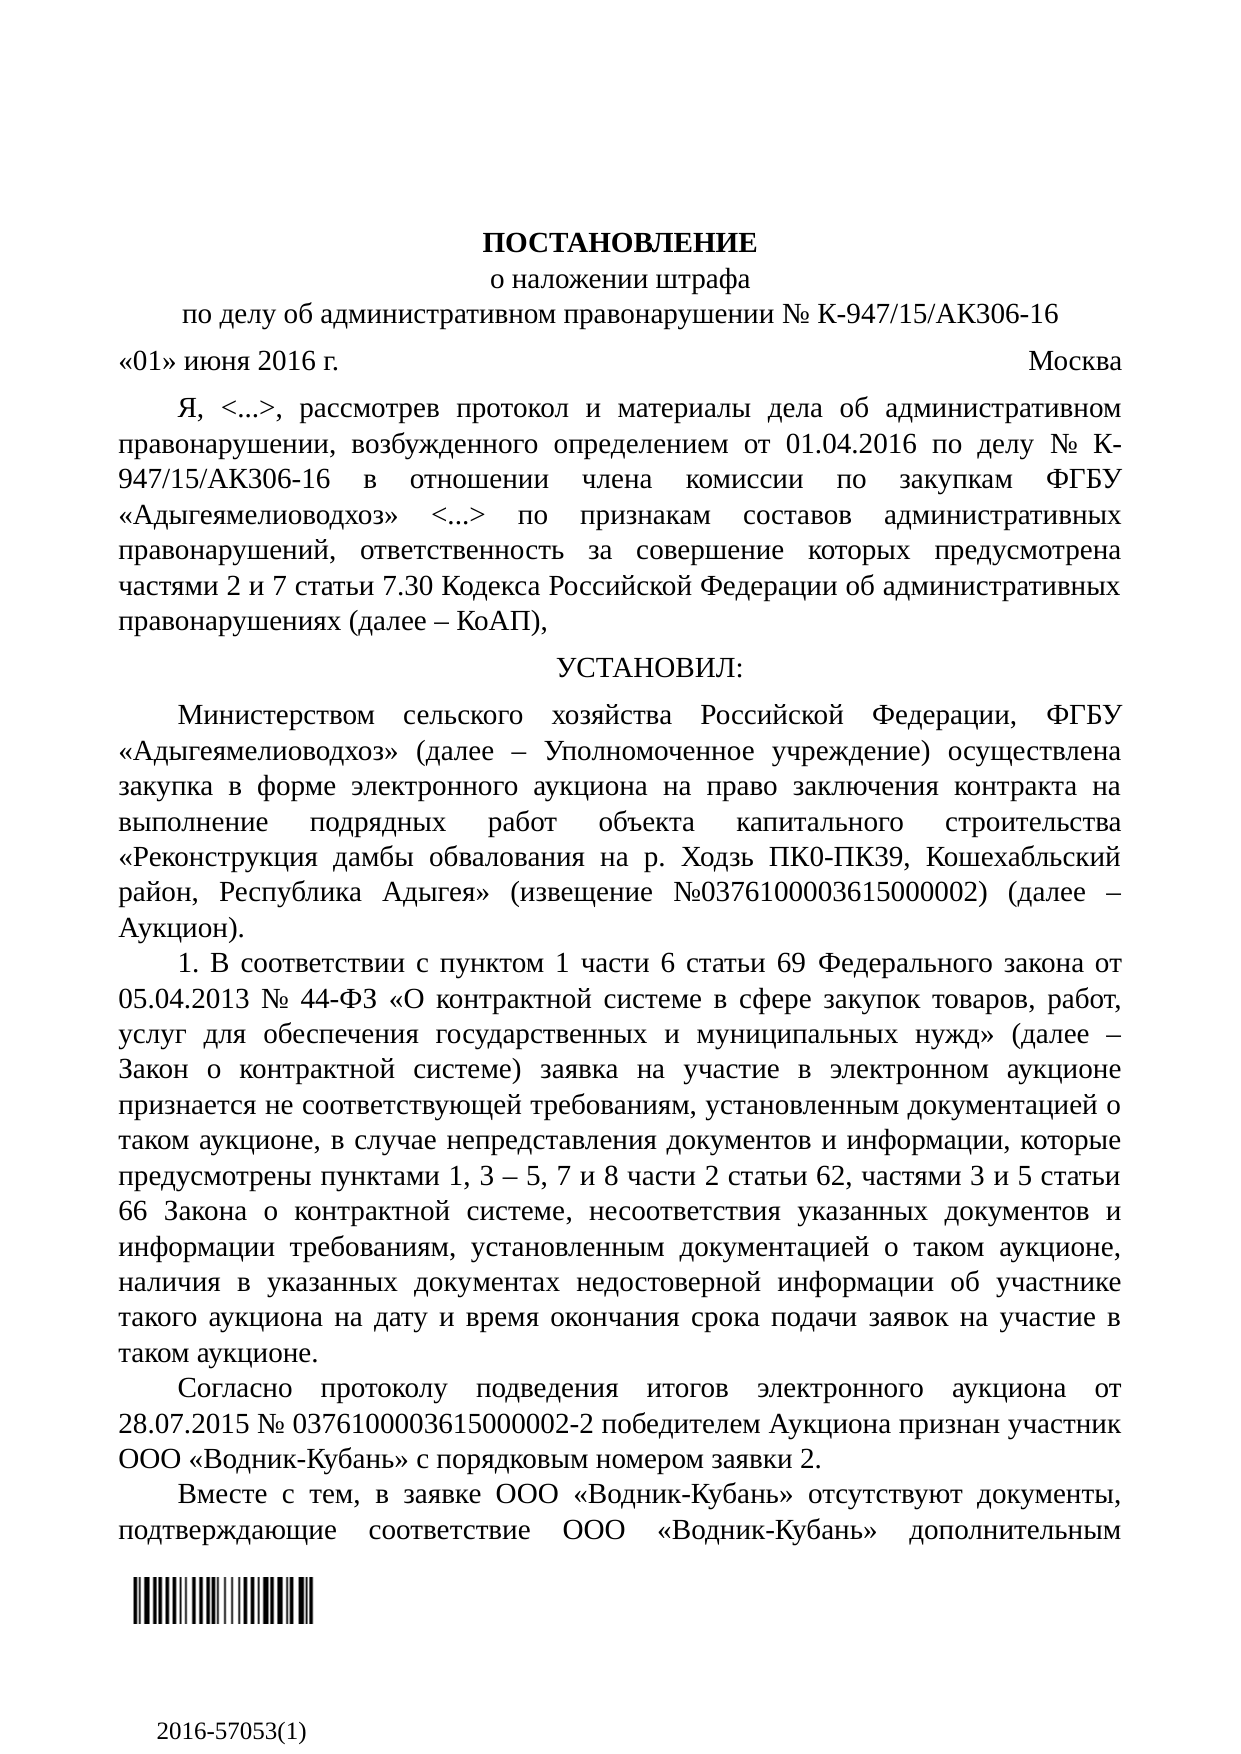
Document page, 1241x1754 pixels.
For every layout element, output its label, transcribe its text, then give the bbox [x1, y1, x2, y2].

text о наложении штрафа [118, 260, 1122, 295]
text 1. В соответствии с пунктом 1 части 6 статьи 69 Федерального закона от 05.04.2013 № 44-ФЗ «О контрактной системе в сфере закупок товаров, работ, услуг для обеспечения государственных и муниципальных нужд» (далее – Закон о контрактной системе) заявка на участие в электронном аукционе признается не соответствующей требованиям, установленным документацией о таком аукционе, в случае непредставления документов и информации, которые предусмотрены пунктами 1, 3 – 5, 7 и 8 части 2 статьи 62, частями 3 и 5 статьи 66 Закона о контрактной системе, несоответствия указанных документов и информации требованиям, установленным документацией о таком аукционе, наличия в указанных документах недостоверной информации об участнике такого аукциона на дату и время окончания срока подачи заявок на участие в таком аукционе. [118, 944, 1122, 1369]
text Я, <...>, рассмотрев протокол и материалы дела об административном правонарушении, возбужденного определением от 01.04.2016 по делу № К-947/15/АК306-16 в отношении члена комиссии по закупкам ФГБУ «Адыгеямелиоводхоз» <...> по признакам составов административных правонарушений, ответственность за совершение которых предусмотрена частями 2 и 7 статьи 7.30 Кодекса Российской Федерации об административных правонарушениях (далее – КоАП), [118, 389, 1122, 637]
text по делу об административном правонарушении № К-947/15/АК306-16 [118, 295, 1122, 331]
text Министерством сельского хозяйства Российской Федерации, ФГБУ «Адыгеямелиоводхоз» (далее – Уполномоченное учреждение) осуществлена закупка в форме электронного аукциона на право заключения контракта на выполнение подрядных работ объекта капитального строительства «Реконструкция дамбы обвалования на р. Ходзь ПК0-ПК39, Кошехабльский район, Республика Адыгея» (извещение №0376100003615000002) (далее – Аукцион). [118, 696, 1122, 944]
text Согласно протоколу подведения итогов электронного аукциона от 28.07.2015 № 0376100003615000002-2 победителем Аукциона признан участник ООО «Водник-Кубань» с порядковым номером заявки 2. [118, 1369, 1122, 1476]
subtitle ПОСТАНОВЛЕНИЕ [118, 224, 1122, 260]
picture [118, 1577, 331, 1624]
text Вместе с тем, в заявке ООО «Водник-Кубань» отсутствуют документы, подтверждающие соответствие ООО «Водник-Кубань» дополнительным [118, 1476, 1122, 1546]
text «01» июня 2016 г. Москва [118, 342, 1122, 378]
text УСТАНОВИЛ: [118, 649, 1122, 685]
